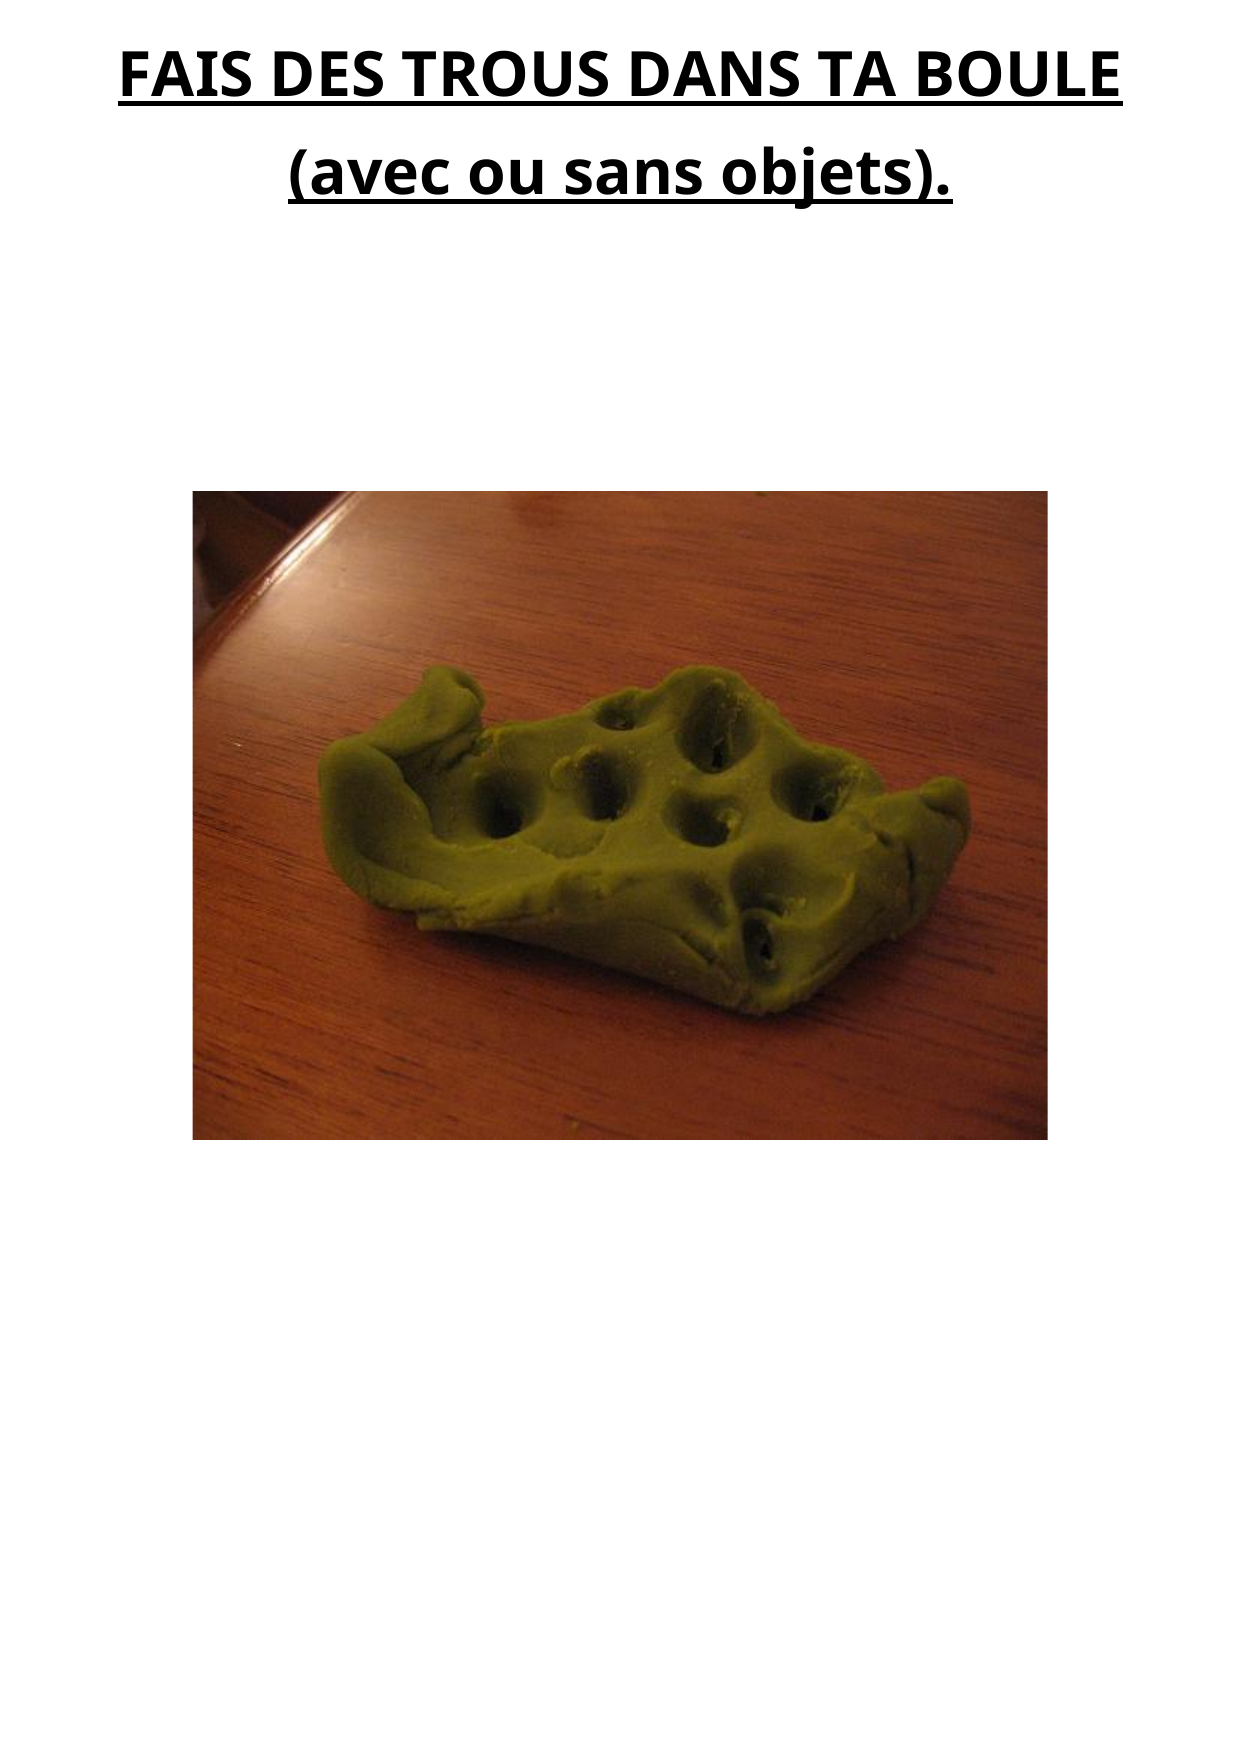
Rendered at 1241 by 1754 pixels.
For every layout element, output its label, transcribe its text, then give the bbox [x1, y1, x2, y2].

text FAIS DES TROUS DANS TA BOULE (avec ou sans objets). [59, 29, 1181, 212]
picture [192, 491, 1048, 1140]
